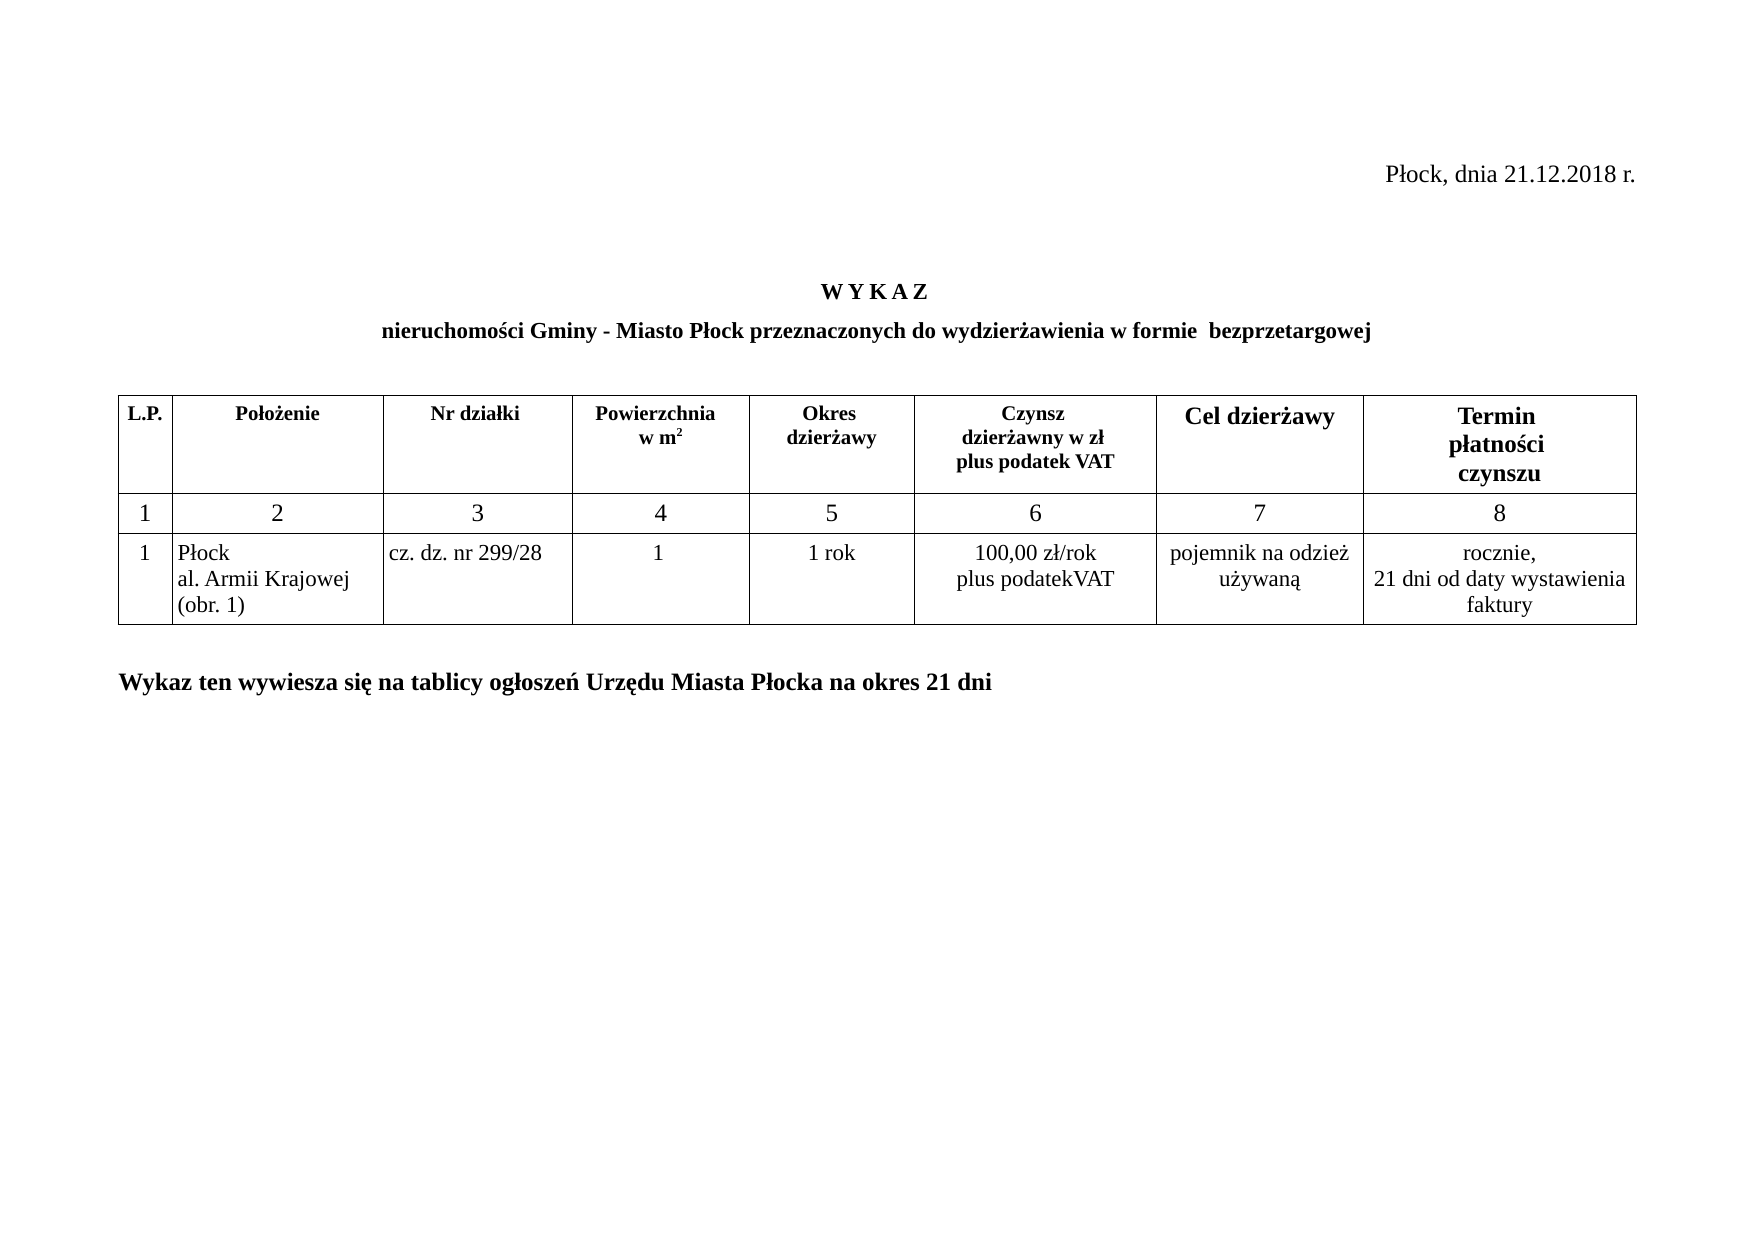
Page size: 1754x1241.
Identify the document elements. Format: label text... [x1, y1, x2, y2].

text Płock, dnia 21.12.2018 r. [118, 159, 1636, 188]
table_cell 7 [1157, 494, 1363, 533]
text W Y K A Z [118, 278, 1636, 305]
table_header Nr działki [384, 396, 572, 493]
table_header Termin płatności czynszu [1364, 396, 1636, 493]
table_cell rocznie, 21 dni od daty wystawienia faktury [1364, 534, 1636, 624]
table_cell pojemnik na odzież używaną [1157, 534, 1363, 624]
table_header Czynsz dzierżawny w zł plus podatek VAT [915, 396, 1156, 493]
table_cell 1 [573, 534, 749, 624]
text Wykaz ten wywiesza się na tablicy ogłoszeń Urzędu Miasta Płocka na okres 21 dni [118, 667, 1636, 696]
table_cell 6 [915, 494, 1156, 533]
table_cell 100,00 zł/rok plus podatekVAT [915, 534, 1156, 624]
table_cell 3 [384, 494, 572, 533]
table_header Powierzchnia w m2 [573, 396, 749, 493]
table_cell 2 [173, 494, 383, 533]
table_cell 1 rok [750, 534, 914, 624]
table_cell 1 [119, 494, 172, 533]
table_cell 5 [750, 494, 914, 533]
table_header Położenie [173, 396, 383, 493]
table_header Okres dzierżawy [750, 396, 914, 493]
table_cell 8 [1364, 494, 1636, 533]
table_cell 1 [119, 534, 172, 624]
table_cell cz. dz. nr 299/28 [384, 534, 572, 624]
table_cell 4 [573, 494, 749, 533]
table_cell Płock al. Armii Krajowej (obr. 1) [173, 534, 383, 624]
table_header Cel dzierżawy [1157, 396, 1363, 493]
text nieruchomości Gminy - Miasto Płock przeznaczonych do wydzierżawienia w formie bezprzetargowej [118, 317, 1636, 343]
table_header L.P. [119, 396, 172, 493]
